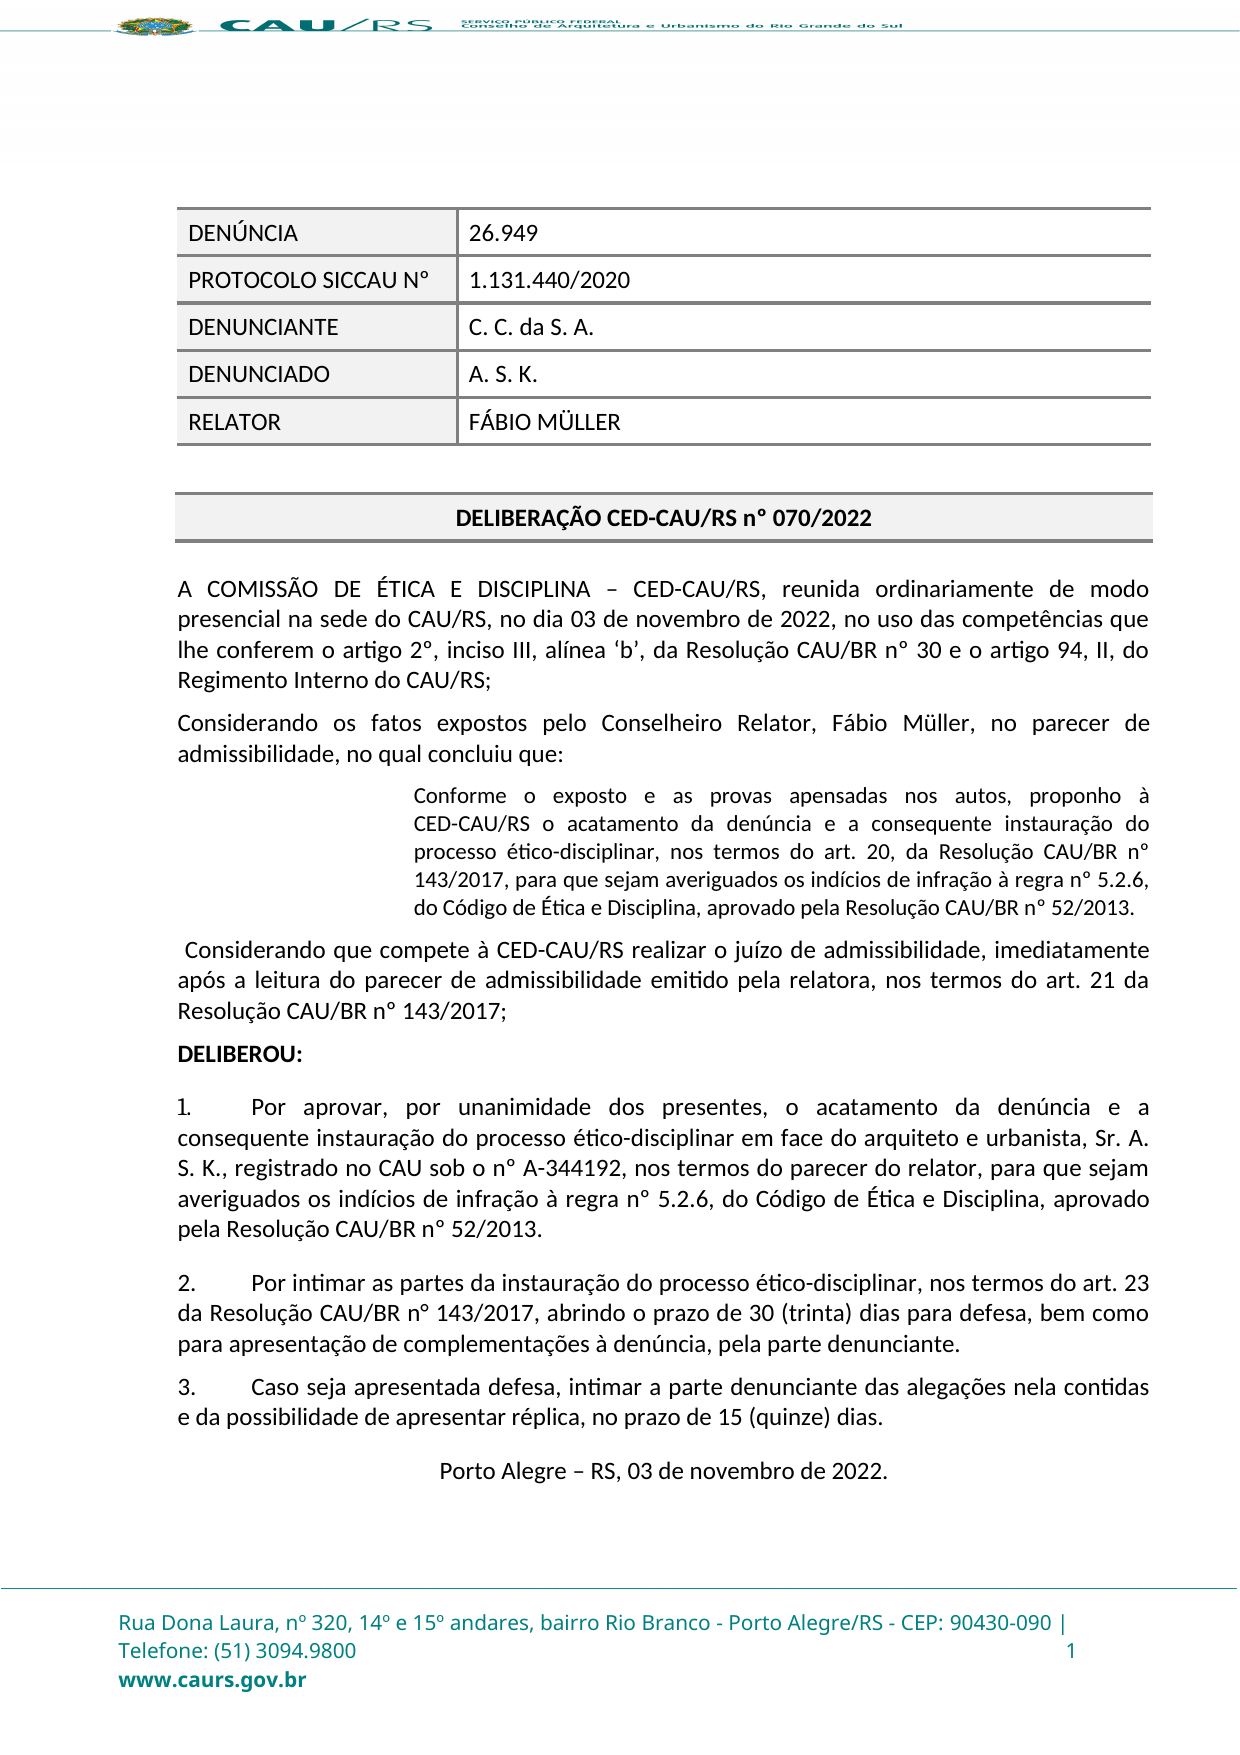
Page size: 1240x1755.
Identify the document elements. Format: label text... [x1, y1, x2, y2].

text Considerando os fatos expostos pelo Conselheiro Relator, Fábio Müller, no parecer de admissibilidade, no qual concluiu que: [177, 708, 1151, 769]
text Conforme o exposto e as provas apensadas nos autos, proponho à CED-CAU/RS o acatamento da denúncia e a consequente instauração do processo ético-disciplinar, nos termos do art. 20, da Resolução CAU/BR nº 143/2017, para que sejam averiguados os indícios de infração à regra nº 5.2.6, do Código de Ética e Disciplina, aprovado pela Resolução CAU/BR nº 52/2013. [413, 781, 1151, 921]
list Por aprovar, por unanimidade dos presentes, o acatamento da denúncia e a consequente instauração do processo ético-disciplinar em face do arquiteto e urbanista, Sr. A. S. K., registrado no CAU sob o nº A-344192, nos termos do parecer do relator, para que sejam averiguados os indícios de infração à regra nº 5.2.6, do Código de Ética e Disciplina, aprovado pela Resolução CAU/BR nº 52/2013. [177, 1091, 1151, 1244]
table_cell DENUNCIANTE [177, 305, 456, 349]
table_header DELIBERAÇÃO CED-CAU/RS nº 070/2022 [175, 495, 1153, 539]
table_cell C. C. da S. A. [459, 305, 1151, 349]
table_header 26.949 [459, 210, 1151, 254]
text Considerando que compete à CED-CAU/RS realizar o juízo de admissibilidade, imediatamente após a leitura do parecer de admissibilidade emitido pela relatora, nos termos do art. 21 da Resolução CAU/BR nº 143/2017; [177, 934, 1151, 1025]
list Por intimar as partes da instauração do processo ético-disciplinar, nos termos do art. 23 da Resolução CAU/BR n° 143/2017, abrindo o prazo de 30 (trinta) dias para defesa, bem como para apresentação de complementações à denúncia, pela parte denunciante. [177, 1267, 1151, 1358]
table_cell DENUNCIADO [177, 352, 456, 396]
text DELIBEROU: [177, 1038, 1151, 1068]
table_cell PROTOCOLO SICCAU Nº [177, 257, 456, 301]
table_header DENÚNCIA [177, 210, 456, 254]
table_cell A. S. K. [459, 352, 1151, 396]
text Porto Alegre – RS, 03 de novembro de 2022. [177, 1455, 1151, 1485]
table_cell 1.131.440/2020 [459, 257, 1151, 301]
table_cell FÁBIO MÜLLER [459, 399, 1151, 443]
list Caso seja apresentada defesa, intimar a parte denunciante das alegações nela contidas e da possibilidade de apresentar réplica, no prazo de 15 (quinze) dias. [177, 1371, 1151, 1432]
table_cell RELATOR [177, 399, 456, 443]
text A COMISSÃO DE ÉTICA E DISCIPLINA – CED-CAU/RS, reunida ordinariamente de modo presencial na sede do CAU/RS, no dia 03 de novembro de 2022, no uso das competências que lhe conferem o artigo 2º, inciso III, alínea ‘b’, da Resolução CAU/BR nº 30 e o artigo 94, II, do Regimento Interno do CAU/RS; [177, 573, 1151, 695]
